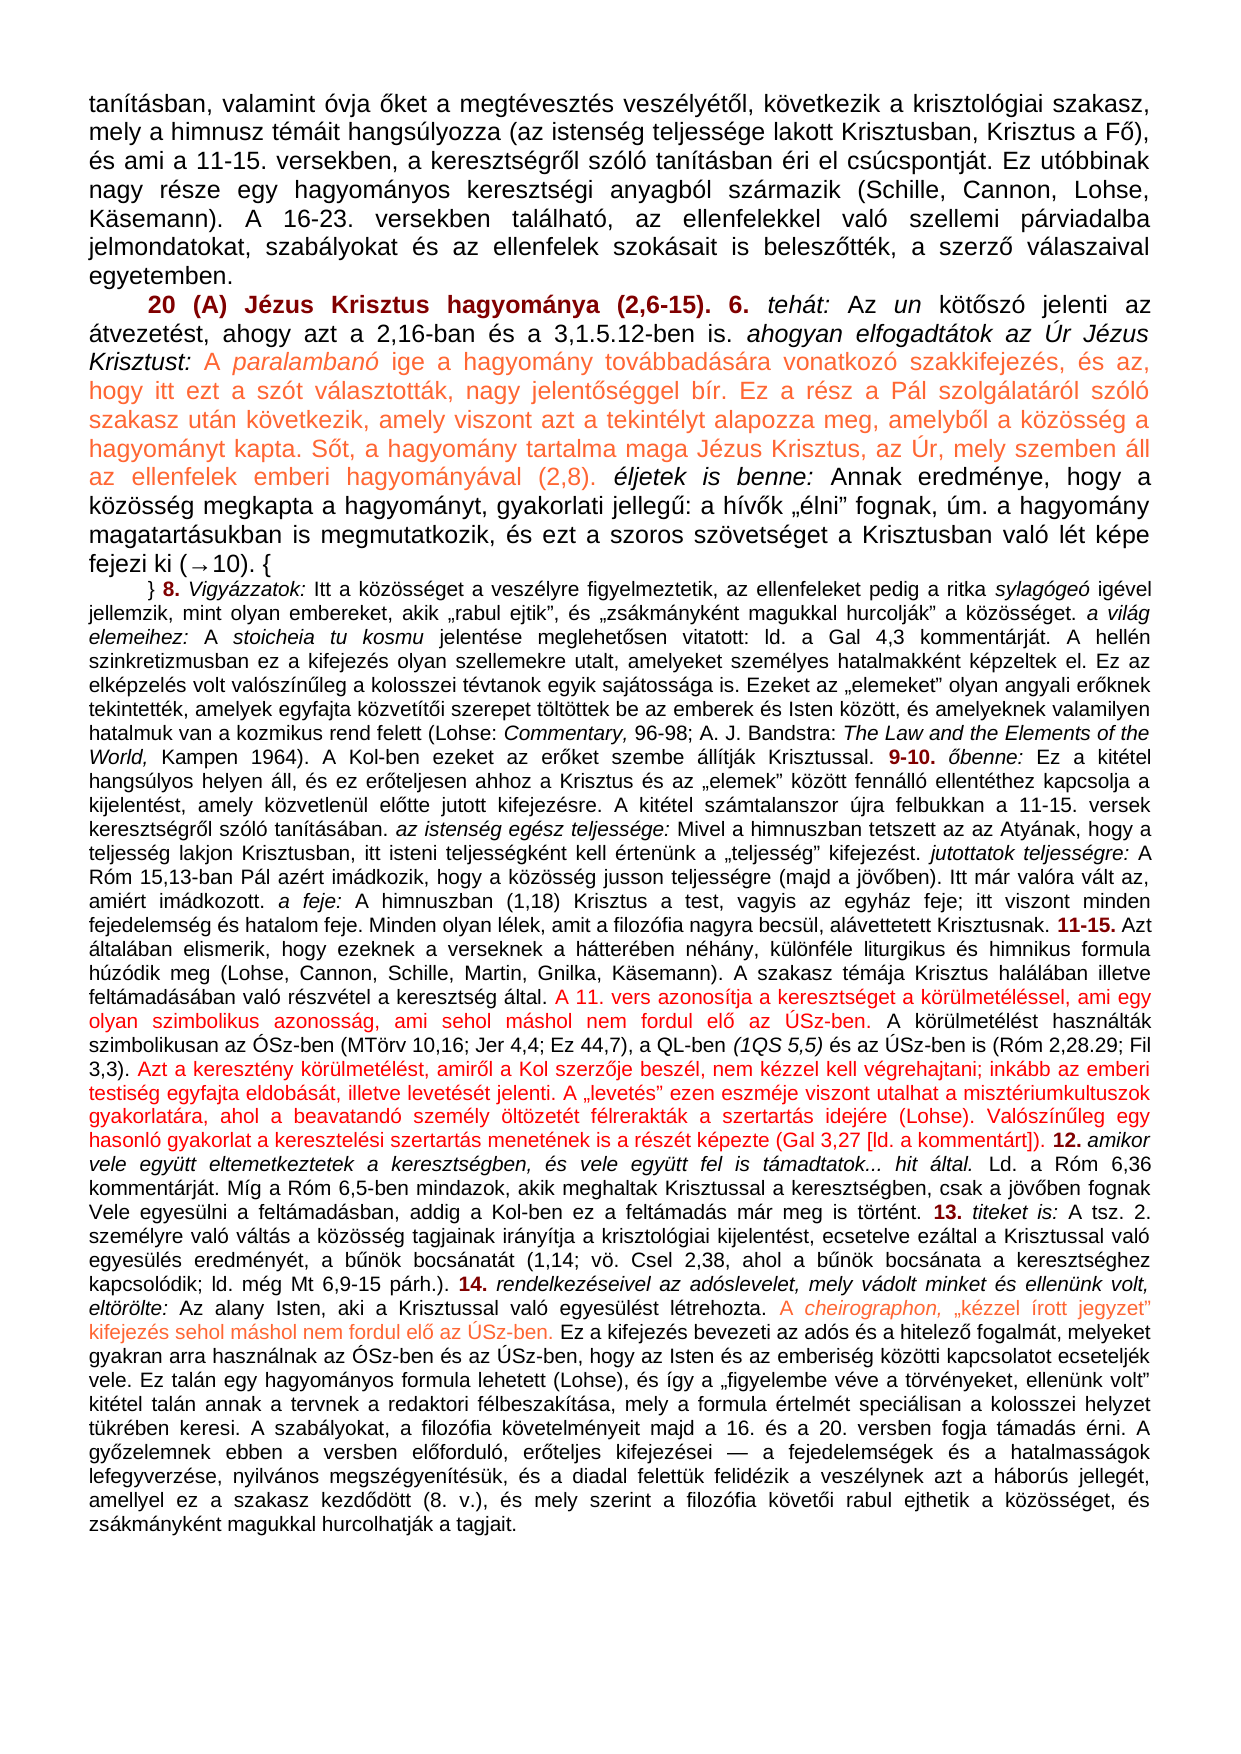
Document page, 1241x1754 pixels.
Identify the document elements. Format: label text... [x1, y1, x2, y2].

text 20 (A) Jézus Krisztus hagyománya (2,6-15). 6. tehát: Az un kötőszó jelenti az átvezetést, ahogy azt a 2,16-ban és a 3,1.5.12-ben is. ahogyan elfogadtátok az Úr Jézus Krisztust: A paralambanó ige a hagyomány továbbadására vonatkozó szakkifejezés, és az, hogy itt ezt a szót választották, nagy jelentőséggel bír. Ez a rész a Pál szolgálatáról szóló szakasz után következik, amely viszont azt a tekintélyt alapozza meg, amelyből a közösség a hagyományt kapta. Sőt, a hagyomány tartalma maga Jézus Krisztus, az Úr, mely szemben áll az ellenfelek emberi hagyományával (2,8). éljetek is benne: Annak eredménye, hogy a közösség megkapta a hagyományt, gyakorlati jellegű: a hívők „élni” fognak, úm. a hagyomány magatartásukban is megmutatkozik, és ezt a szoros szövetséget a Krisztusban való lét képe fejezi ki (→10). { [88, 290, 1152, 577]
text tanításban, valamint óvja őket a megtévesztés veszélyétől, következik a krisztológiai szakasz, mely a himnusz témáit hangsúlyozza (az istenség teljessége lakott Krisztusban, Krisztus a Fő), és ami a 11-15. versekben, a keresztségről szóló tanításban éri el csúcspontját. Ez utóbbinak nagy része egy hagyományos keresztségi anyagból származik (Schille, Cannon, Lohse, Käsemann). A 16-23. versekben található, az ellenfelekkel való szellemi párviadalba jelmondatokat, szabályokat és az ellenfelek szokásait is beleszőtték, a szerző válaszaival egyetemben. [88, 88, 1152, 290]
text } 8. Vigyázzatok: Itt a közösséget a veszélyre figyelmeztetik, az ellenfeleket pedig a ritka sylagógeó igével jellemzik, mint olyan embereket, akik „rabul ejtik”, és „zsákmányként magukkal hurcolják” a közösséget. a világ elemeihez: A stoicheia tu kosmu jelentése meglehetősen vitatott: ld. a Gal 4,3 kommentárját. A hellén szinkretizmusban ez a kifejezés olyan szellemekre utalt, amelyeket személyes hatalmakként képzeltek el. Ez az elképzelés volt valószínűleg a kolosszei tévtanok egyik sajátossága is. Ezeket az „elemeket” olyan angyali erőknek tekintették, amelyek egyfajta közvetítői szerepet töltöttek be az emberek és Isten között, és amelyeknek valamilyen hatalmuk van a kozmikus rend felett (Lohse: Commentary, 96-98; A. J. Bandstra: The Law and the Elements of the World, Kampen 1964). A Kol-ben ezeket az erőket szembe állítják Krisztussal. 9-10. őbenne: Ez a kitétel hangsúlyos helyen áll, és ez erőteljesen ahhoz a Krisztus és az „elemek” között fennálló ellentéthez kapcsolja a kijelentést, amely közvetlenül előtte jutott kifejezésre. A kitétel számtalanszor újra felbukkan a 11-15. versek keresztségről szóló tanításában. az istenség egész teljessége: Mivel a himnuszban tetszett az az Atyának, hogy a teljesség lakjon Krisztusban, itt isteni teljességként kell értenünk a „teljesség” kifejezést. jutottatok teljességre: A Róm 15,13-ban Pál azért imádkozik, hogy a közösség jusson teljességre (majd a jövőben). Itt már valóra vált az, amiért imádkozott. a feje: A himnuszban (1,18) Krisztus a test, vagyis az egyház feje; itt viszont minden fejedelemség és hatalom feje. Minden olyan lélek, amit a filozófia nagyra becsül, alávettetett Krisztusnak. 11-15. Azt általában elismerik, hogy ezeknek a verseknek a hátterében néhány, különféle liturgikus és himnikus formula húzódik meg (Lohse, Cannon, Schille, Martin, Gnilka, Käsemann). A szakasz témája Krisztus halálában illetve feltámadásában való részvétel a keresztség által. A 11. vers azonosítja a keresztséget a körülmetéléssel, ami egy olyan szimbolikus azonosság, ami sehol máshol nem fordul elő az ÚSz-ben. A körülmetélést használták szimbolikusan az ÓSz-ben (MTörv 10,16; Jer 4,4; Ez 44,7), a QL-ben (1QS 5,5) és az ÚSz-ben is (Róm 2,28.29; Fil 3,3). Azt a keresztény körülmetélést, amiről a Kol szerzője beszél, nem kézzel kell végrehajtani; inkább az emberi testiség egyfajta eldobását, illetve levetését jelenti. A „levetés” ezen eszméje viszont utalhat a misztériumkultuszok gyakorlatára, ahol a beavatandó személy öltözetét félrerakták a szertartás idejére (Lohse). Valószínűleg egy hasonló gyakorlat a keresztelési szertartás menetének is a részét képezte (Gal 3,27 [ld. a kommentárt]). 12. amikor vele együtt eltemetkeztetek a keresztségben, és vele együtt fel is támadtatok... hit által. Ld. a Róm 6,36 kommentárját. Míg a Róm 6,5-ben mindazok, akik meghaltak Krisztussal a keresztségben, csak a jövőben fognak Vele egyesülni a feltámadásban, addig a Kol-ben ez a feltámadás már meg is történt. 13. titeket is: A tsz. 2. személyre való váltás a közösség tagjainak irányítja a krisztológiai kijelentést, ecsetelve ezáltal a Krisztussal való egyesülés eredményét, a bűnök bocsánatát (1,14; vö. Csel 2,38, ahol a bűnök bocsánata a keresztséghez kapcsolódik; ld. még Mt 6,9-15 párh.). 14. rendelkezéseivel az adóslevelet, mely vádolt minket és ellenünk volt, eltörölte: Az alany Isten, aki a Krisztussal való egyesülést létrehozta. A cheirographon, „kézzel írott jegyzet” kifejezés sehol máshol nem fordul elő az ÚSz-ben. Ez a kifejezés bevezeti az adós és a hitelező fogalmát, melyeket gyakran arra használnak az ÓSz-ben és az ÚSz-ben, hogy az Isten és az emberiség közötti kapcsolatot ecseteljék vele. Ez talán egy hagyományos formula lehetett (Lohse), és így a „figyelembe véve a törvényeket, ellenünk volt” kitétel talán annak a tervnek a redaktori félbeszakítása, mely a formula értelmét speciálisan a kolosszei helyzet tükrében keresi. A szabályokat, a filozófia követelményeit majd a 16. és a 20. versben fogja támadás érni. A győzelemnek ebben a versben előforduló, erőteljes kifejezései — a fejedelemségek és a hatalmasságok lefegyverzése, nyilvános megszégyenítésük, és a diadal felettük felidézik a veszélynek azt a háborús jellegét, amellyel ez a szakasz kezdődött (8. v.), és mely szerint a filozófia követői rabul ejthetik a közösséget, és zsákmányként magukkal hurcolhatják a tagjait. [88, 577, 1152, 1536]
